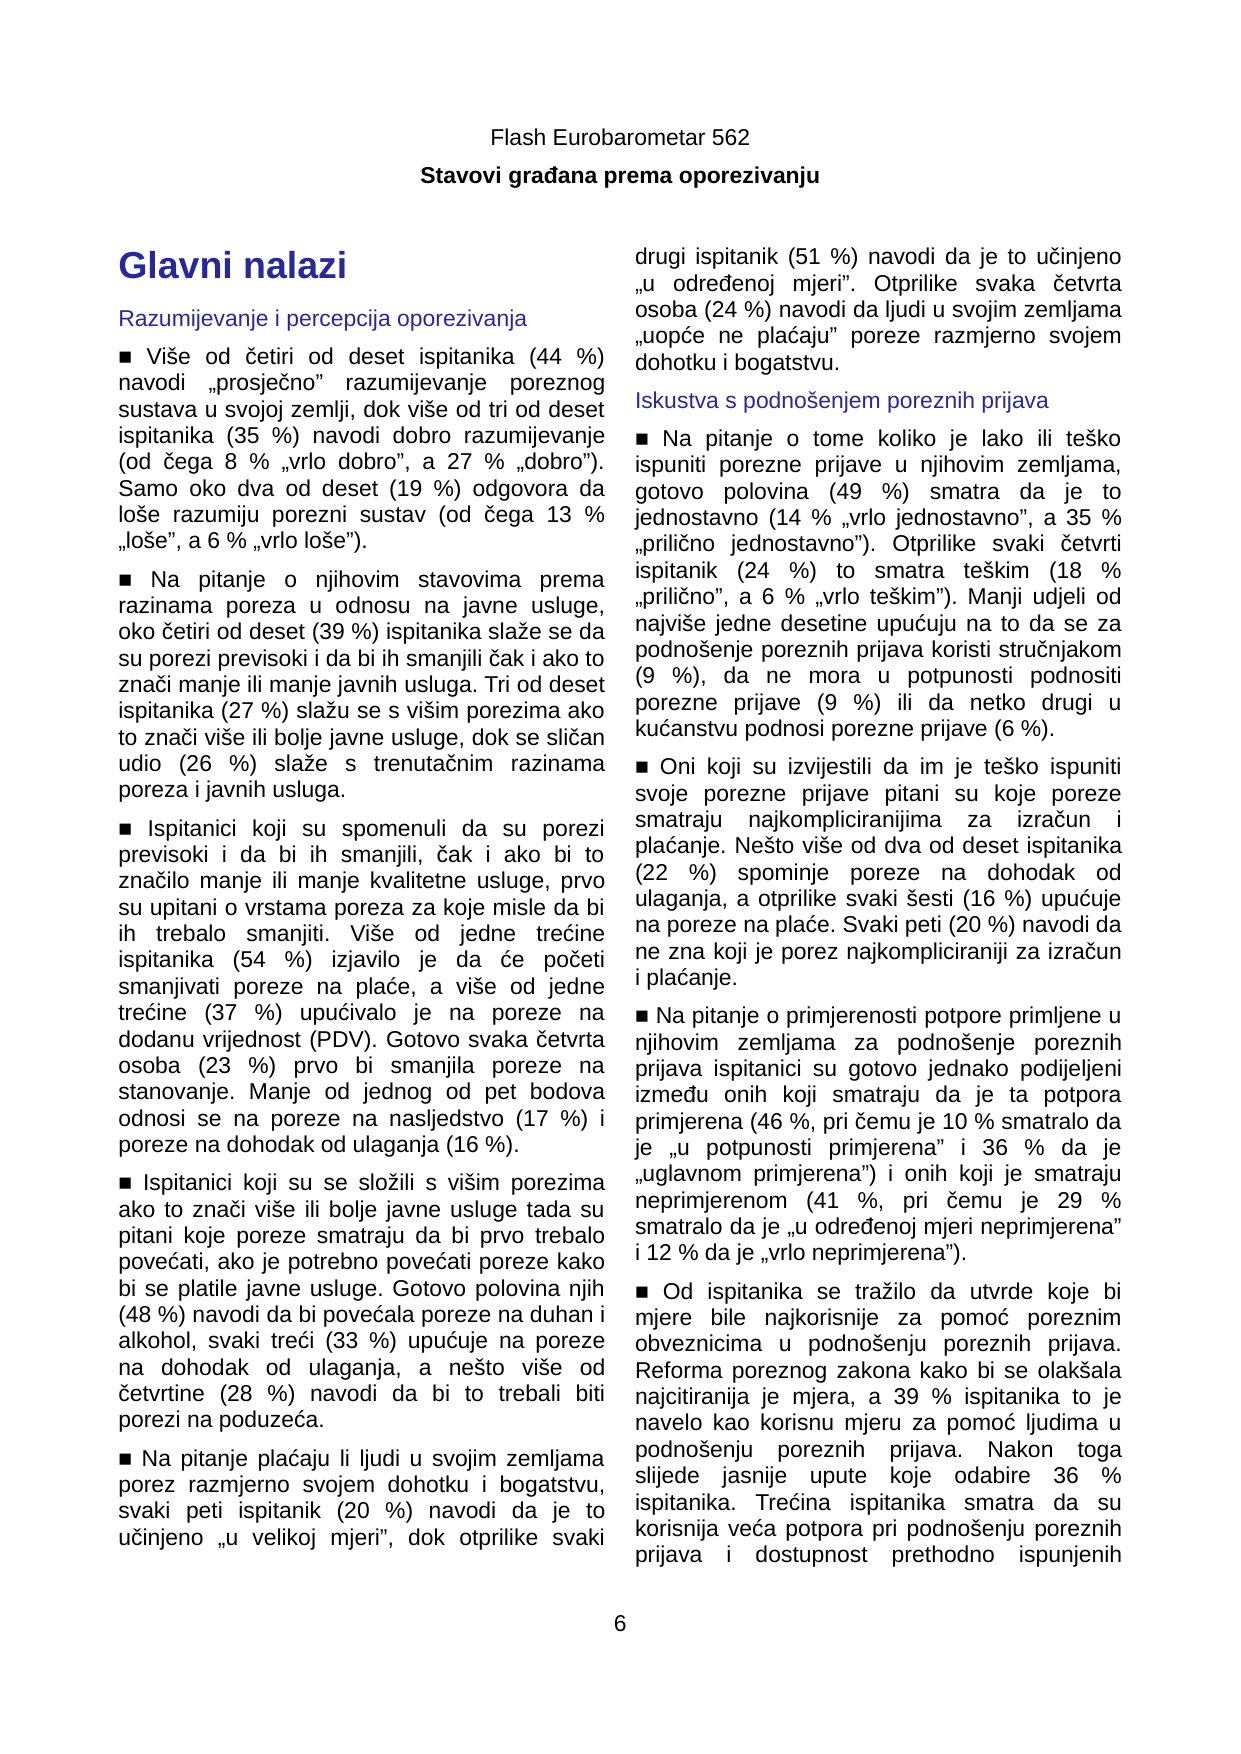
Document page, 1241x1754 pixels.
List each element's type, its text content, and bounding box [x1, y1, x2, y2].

text ■ Ispitanici koji su se složili s višim porezima ako to znači više ili bolje javne usluge tada su pitani koje poreze smatraju da bi prvo trebalo povećati, ako je potrebno povećati poreze kako bi se platile javne usluge. Gotovo polovina njih (48 %) navodi da bi povećala poreze na duhan i alkohol, svaki treći (33 %) upućuje na poreze na dohodak od ulaganja, a nešto više od četvrtine (28 %) navodi da bi to trebali biti porezi na poduzeća. [118, 1169, 605, 1433]
text Razumijevanje i percepcija oporezivanja [118, 305, 605, 331]
text ■ Oni koji su izvijestili da im je teško ispuniti svoje porezne prijave pitani su koje poreze smatraju najkompliciranijima za izračun i plaćanje. Nešto više od dva od deset ispitanika (22 %) spominje poreze na dohodak od ulaganja, a otprilike svaki šesti (16 %) upućuje na poreze na plaće. Svaki peti (20 %) navodi da ne zna koji je porez najkompliciraniji za izračun i plaćanje. [635, 753, 1122, 990]
subtitle Glavni nalazi [118, 243, 605, 286]
text ■ Više od četiri od deset ispitanika (44 %) navodi „prosječno” razumijevanje poreznog sustava u svojoj zemlji, dok više od tri od deset ispitanika (35 %) navodi dobro razumijevanje (od čega 8 % „vrlo dobro”, a 27 % „dobro”). Samo oko dva od deset (19 %) odgovora da loše razumiju porezni sustav (od čega 13 % „loše”, a 6 % „vrlo loše”). [118, 343, 605, 554]
text ■ Na pitanje o primjerenosti potpore primljene u njihovim zemljama za podnošenje poreznih prijava ispitanici su gotovo jednako podijeljeni između onih koji smatraju da je ta potpora primjerena (46 %, pri čemu je 10 % smatralo da je „u potpunosti primjerena” i 36 % da je „uglavnom primjerena”) i onih koji je smatraju neprimjerenom (41 %, pri čemu je 29 % smatralo da je „u određenoj mjeri neprimjerena” i 12 % da je „vrlo neprimjerena”). [635, 1002, 1122, 1266]
text Iskustva s podnošenjem poreznih prijava [635, 387, 1122, 413]
text ■ Na pitanje o njihovim stavovima prema razinama poreza u odnosu na javne usluge, oko četiri od deset (39 %) ispitanika slaže se da su porezi previsoki i da bi ih smanjili čak i ako to znači manje ili manje javnih usluga. Tri od deset ispitanika (27 %) slažu se s višim porezima ako to znači više ili bolje javne usluge, dok se sličan udio (26 %) slaže s trenutačnim razinama poreza i javnih usluga. [118, 566, 605, 803]
text ■ Od ispitanika se tražilo da utvrde koje bi mjere bile najkorisnije za pomoć poreznim obveznicima u podnošenju poreznih prijava. Reforma poreznog zakona kako bi se olakšala najcitiranija je mjera, a 39 % ispitanika to je navelo kao korisnu mjeru za pomoć ljudima u podnošenju poreznih prijava. Nakon toga slijede jasnije upute koje odabire 36 % ispitanika. Trećina ispitanika smatra da su korisnija veća potpora pri podnošenju poreznih prijava i dostupnost prethodno ispunjenih [635, 1278, 1122, 1567]
text ■ Na pitanje plaćaju li ljudi u svojim zemljama porez razmjerno svojem dohotku i bogatstvu, svaki peti ispitanik (20 %) navodi da je to učinjeno „u velikoj mjeri”, dok otprilike svaki [118, 1444, 605, 1550]
text drugi ispitanik (51 %) navodi da je to učinjeno „u određenoj mjeri”. Otprilike svaka četvrta osoba (24 %) navodi da ljudi u svojim zemljama „uopće ne plaćaju” poreze razmjerno svojem dohotku i bogatstvu. [635, 243, 1122, 375]
text ■ Na pitanje o tome koliko je lako ili teško ispuniti porezne prijave u njihovim zemljama, gotovo polovina (49 %) smatra da je to jednostavno (14 % „vrlo jednostavno”, a 35 % „prilično jednostavno”). Otprilike svaki četvrti ispitanik (24 %) to smatra teškim (18 % „prilično”, a 6 % „vrlo teškim”). Manji udjeli od najviše jedne desetine upućuju na to da se za podnošenje poreznih prijava koristi stručnjakom (9 %), da ne mora u potpunosti podnositi porezne prijave (9 %) ili da netko drugi u kućanstvu podnosi porezne prijave (6 %). [635, 425, 1122, 741]
text ■ Ispitanici koji su spomenuli da su porezi previsoki i da bi ih smanjili, čak i ako bi to značilo manje ili manje kvalitetne usluge, prvo su upitani o vrstama poreza za koje misle da bi ih trebalo smanjiti. Više od jedne trećine ispitanika (54 %) izjavilo je da će početi smanjivati poreze na plaće, a više od jedne trećine (37 %) upućivalo je na poreze na dodanu vrijednost (PDV). Gotovo svaka četvrta osoba (23 %) prvo bi smanjila poreze na stanovanje. Manje od jednog od pet bodova odnosi se na poreze na nasljedstvo (17 %) i poreze na dohodak od ulaganja (16 %). [118, 815, 605, 1157]
